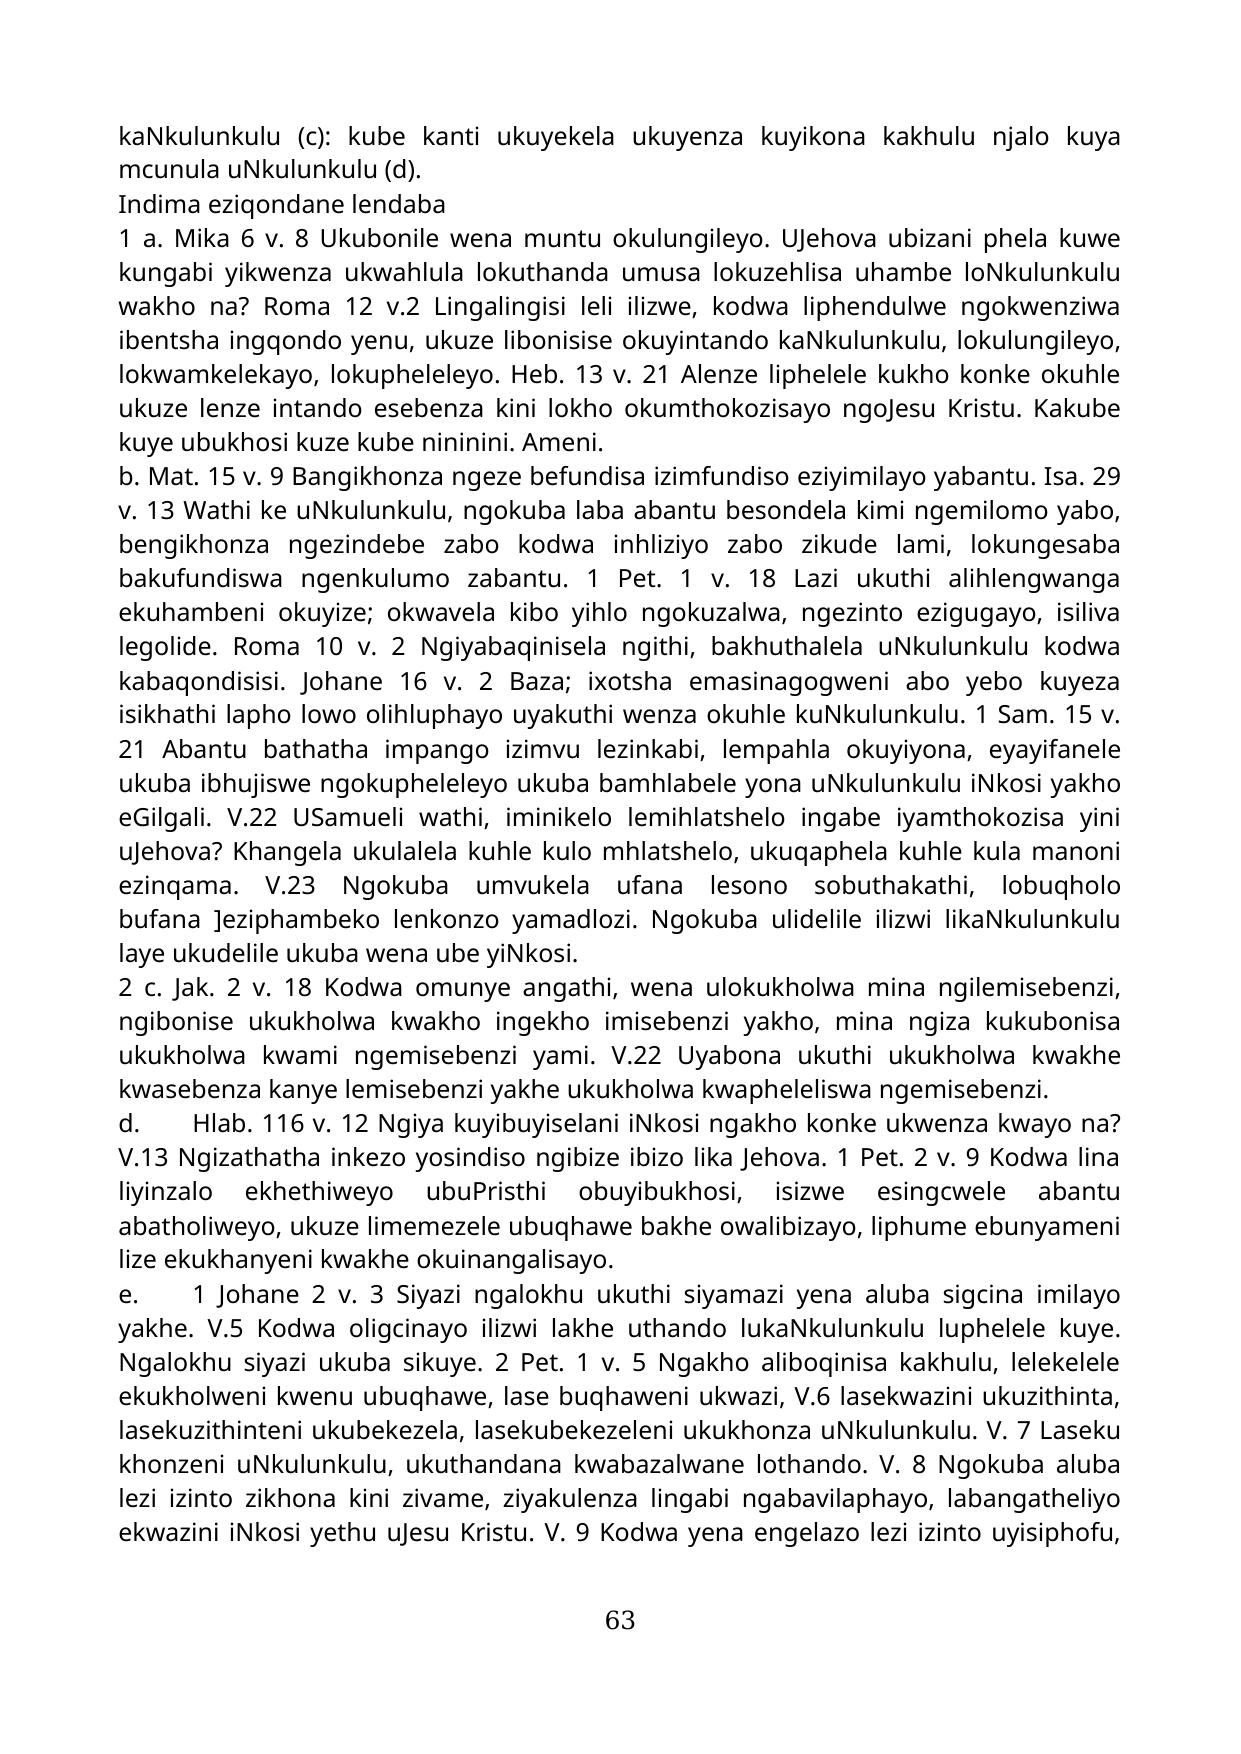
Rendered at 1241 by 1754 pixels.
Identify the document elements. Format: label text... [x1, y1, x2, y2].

text Indima eziqondane lendaba [118, 186, 1122, 220]
text d. Hlab. 116 v. 12 Ngiya kuyibuyiselani iNkosi ngakho konke ukwenza kwayo na? V.13 Ngizathatha inkezo yosindiso ngibize ibizo lika Jehova. 1 Pet. 2 v. 9 Kodwa lina liyinzalo ekhethiweyo ubuPristhi obuyibukhosi, isizwe esingcwele abantu abatholiweyo, ukuze limemezele ubuqhawe bakhe owalibizayo, liphume ebunyameni lize ekukhanyeni kwakhe okuinangalisayo. [118, 1106, 1122, 1276]
text 2 c. Jak. 2 v. 18 Kodwa omunye angathi, wena ulokukholwa mina ngilemisebenzi, ngibonise ukukholwa kwakho ingekho imisebenzi yakho, mina ngiza kukubonisa ukukholwa kwami ngemisebenzi yami. V.22 Uyabona ukuthi ukukholwa kwakhe kwasebenza kanye lemisebenzi yakhe ukukholwa kwapheleliswa ngemisebenzi. [118, 970, 1122, 1106]
text 1 a. Mika 6 v. 8 Ukubonile wena muntu okulungileyo. UJehova ubizani phela kuwe kungabi yikwenza ukwahlula lokuthanda umusa lokuzehlisa uhambe loNkulunkulu wakho na? Roma 12 v.2 Lingalingisi leli ilizwe, kodwa liphendulwe ngokwenziwa ibentsha ingqondo yenu, ukuze libonisise okuyintando kaNkulunkulu, lokulungileyo, lokwamkelekayo, lokupheleleyo. Heb. 13 v. 21 Alenze liphelele kukho konke okuhle ukuze lenze intando esebenza kini lokho okumthokozisayo ngoJesu Kristu. Kakube kuye ubukhosi kuze kube nininini. Ameni. [118, 220, 1122, 459]
text b. Mat. 15 v. 9 Bangikhonza ngeze befundisa izimfundiso eziyimilayo yabantu. Isa. 29 v. 13 Wathi ke uNkulunkulu, ngokuba laba abantu besondela kimi ngemilomo yabo, bengikhonza ngezindebe zabo kodwa inhliziyo zabo zikude lami, lokungesaba bakufundiswa ngenkulumo zabantu. 1 Pet. 1 v. 18 Lazi ukuthi alihlengwanga ekuhambeni okuyize; okwavela kibo yihlo ngokuzalwa, ngezinto ezigugayo, isiliva legolide. Roma 10 v. 2 Ngiyabaqinisela ngithi, bakhuthalela uNkulunkulu kodwa kabaqondisisi. Johane 16 v. 2 Baza; ixotsha emasinagogweni abo yebo kuyeza isikhathi lapho lowo olihluphayo uyakuthi wenza okuhle kuNkulunkulu. 1 Sam. 15 v. 21 Abantu bathatha impango izimvu lezinkabi, lempahla okuyiyona, eyayifanele ukuba ibhujiswe ngokupheleleyo ukuba bamhlabele yona uNkulunkulu iNkosi yakho eGilgali. V.22 USamueli wathi, iminikelo lemihlatshelo ingabe iyamthokozisa yini uJehova? Khangela ukulalela kuhle kulo mhlatshelo, ukuqaphela kuhle kula manoni ezinqama. V.23 Ngokuba umvukela ufana lesono sobuthakathi, lobuqholo bufana ]eziphambeko lenkonzo yamadlozi. Ngokuba ulidelile ilizwi likaNkulunkulu laye ukudelile ukuba wena ube yiNkosi. [118, 459, 1122, 970]
text kaNkulunkulu (c): kube kanti ukuyekela ukuyenza kuyikona kakhulu njalo kuya mcunula uNkulunkulu (d). [118, 118, 1122, 186]
text e. 1 Johane 2 v. 3 Siyazi ngalokhu ukuthi siyamazi yena aluba sigcina imilayo yakhe. V.5 Kodwa oligcinayo ilizwi lakhe uthando lukaNkulunkulu luphelele kuye. Ngalokhu siyazi ukuba sikuye. 2 Pet. 1 v. 5 Ngakho aliboqinisa kakhulu, lelekelele ekukholweni kwenu ubuqhawe, lase buqhaweni ukwazi, V.6 lasekwazini ukuzithinta, lasekuzithinteni ukubekezela, lasekubekezeleni ukukhonza uNkulunkulu. V. 7 Laseku khonzeni uNkulunkulu, ukuthandana kwabazalwane lothando. V. 8 Ngokuba aluba lezi izinto zikhona kini zivame, ziyakulenza lingabi ngabavilaphayo, labangatheliyo ekwazini iNkosi yethu uJesu Kristu. V. 9 Kodwa yena engelazo lezi izinto uyisiphofu, [118, 1276, 1122, 1549]
